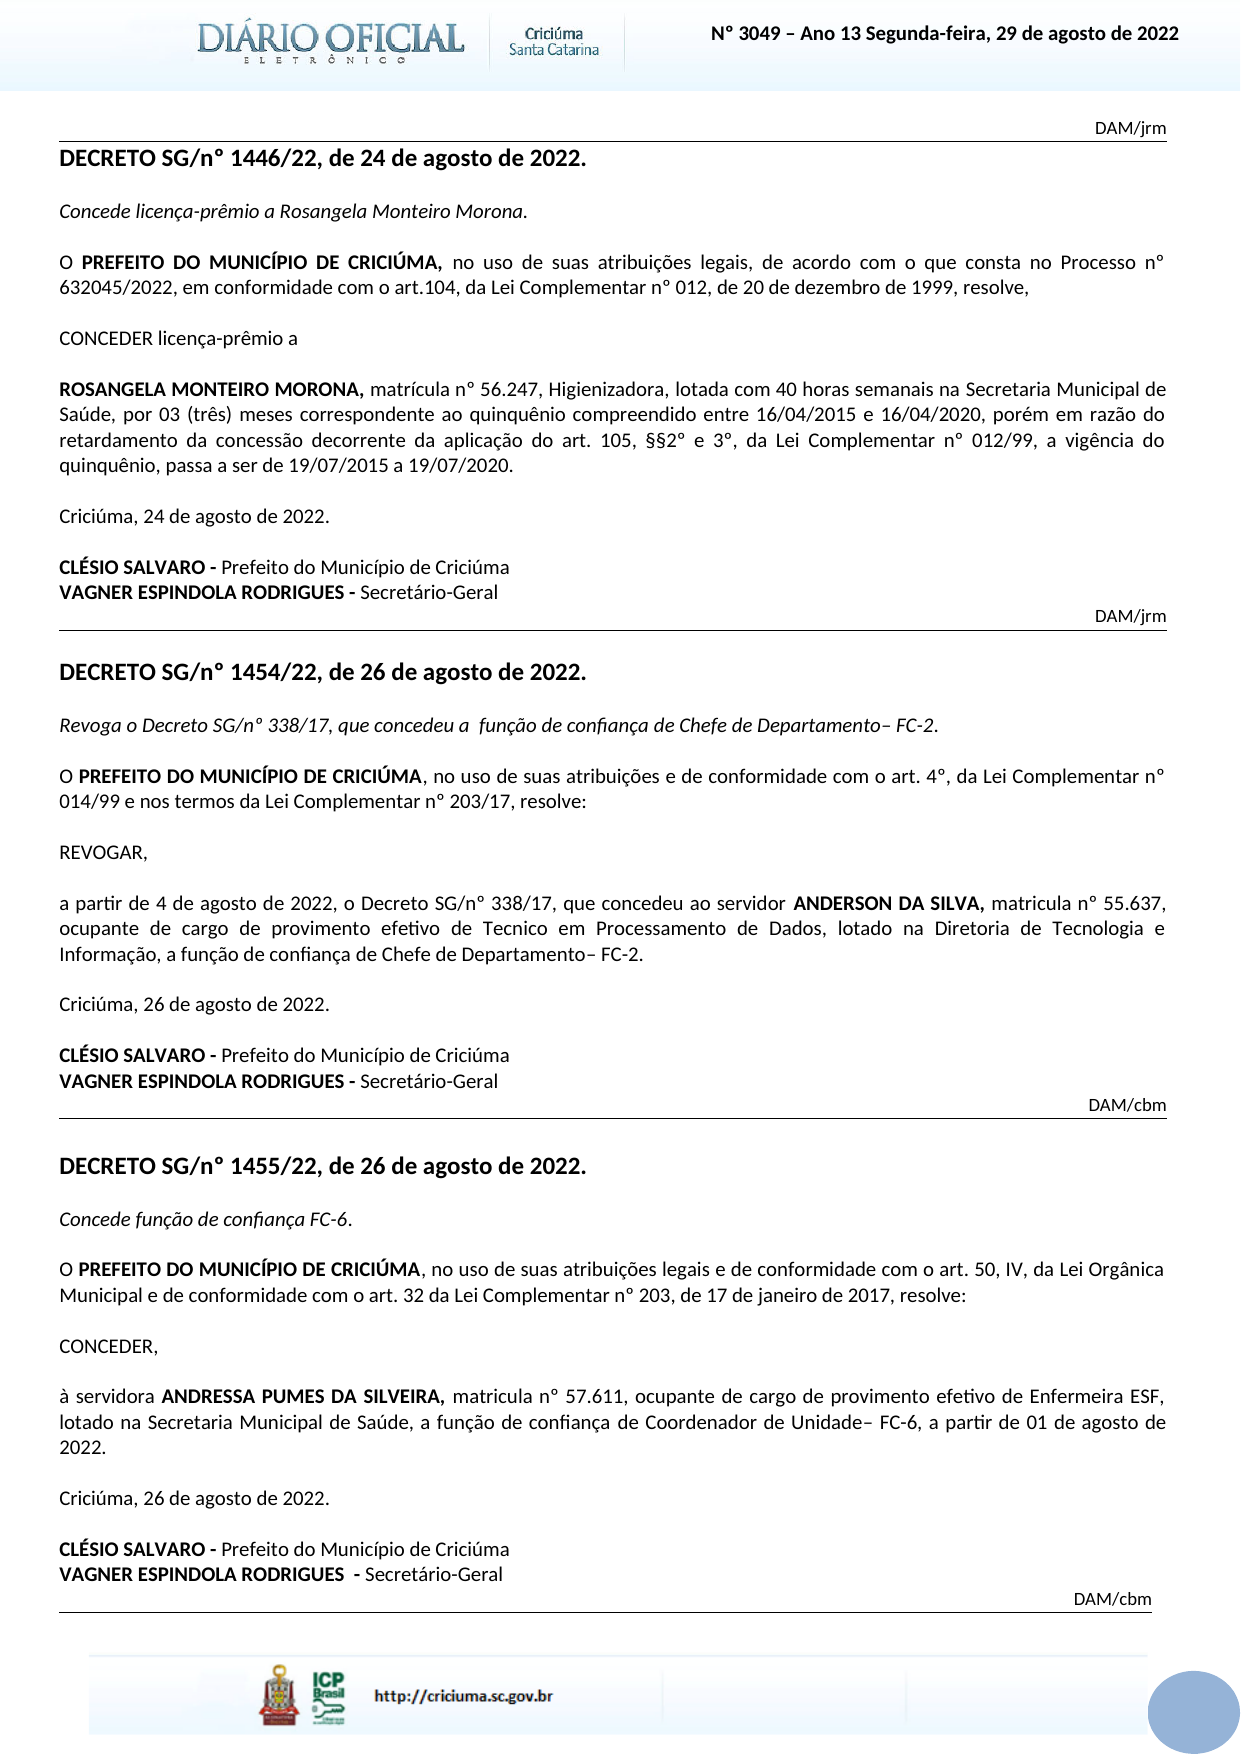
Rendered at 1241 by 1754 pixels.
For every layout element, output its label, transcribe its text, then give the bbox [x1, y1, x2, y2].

text Criciúma, 26 de agosto de 2022. [59, 1485, 1167, 1511]
text DECRETO SG/nº 1455/22, de 26 de agosto de 2022. [59, 1150, 1181, 1180]
text VAGNER ESPINDOLA RODRIGUES - Secretário-Geral [59, 1562, 1240, 1587]
text CLÉSIO SALVARO - Prefeito do Município de Criciúma [59, 1536, 1240, 1562]
text CONCEDER licença-prêmio a [59, 325, 1167, 351]
text à servidora ANDRESSA PUMES DA SILVEIRA, matricula nº 57.611, ocupante de cargo de provimento efetivo de Enfermeira ESF, lotado na Secretaria Municipal de Saúde, a função de confiança de Coordenador de Unidade– FC-6, a partir de 01 de agosto de 2022. [59, 1384, 1167, 1460]
text DAM/jrm [59, 116, 1167, 141]
text O PREFEITO DO MUNICÍPIO DE CRICIÚMA, no uso de suas atribuições legais e de conformidade com o art. 50, IV, da Lei Orgânica Municipal e de conformidade com o art. 32 da Lei Complementar nº 203, de 17 de janeiro de 2017, resolve: [59, 1257, 1167, 1307]
text VAGNER ESPINDOLA RODRIGUES - Secretário-Geral [59, 1068, 1167, 1093]
text O PREFEITO DO MUNICÍPIO DE CRICIÚMA, no uso de suas atribuições e de conformidade com o art. 4º, da Lei Complementar nº 014/99 e nos termos da Lei Complementar nº 203/17, resolve: [59, 763, 1167, 814]
text Criciúma, 24 de agosto de 2022. [59, 503, 1167, 528]
text VAGNER ESPINDOLA RODRIGUES - Secretário-Geral [59, 579, 1167, 605]
text a partir de 4 de agosto de 2022, o Decreto SG/nº 338/17, que concedeu ao servidor ANDERSON DA SILVA, matricula nº 55.637, ocupante de cargo de provimento efetivo de Tecnico em Processamento de Dados, lotado na Diretoria de Tecnologia e Informação, a função de confiança de Chefe de Departamento– FC-2. [59, 890, 1167, 966]
text DECRETO SG/nº 1446/22, de 24 de agosto de 2022. [59, 142, 1167, 173]
text DAM/cbm [59, 1587, 1152, 1612]
text REVOGAR, [59, 839, 1167, 864]
text O PREFEITO DO MUNICÍPIO DE CRICIÚMA, no uso de suas atribuições legais, de acordo com o que consta no Processo nº 632045/2022, em conformidade com o art.104, da Lei Complementar nº 012, de 20 de dezembro de 1999, resolve, [59, 249, 1167, 300]
text Concede licença-prêmio a Rosangela Monteiro Morona. [59, 198, 1167, 223]
text Revoga o Decreto SG/nº 338/17, que concedeu a função de confiança de Chefe de Departamento– FC-2. [59, 712, 1167, 737]
text CONCEDER, [59, 1333, 1167, 1358]
text ROSANGELA MONTEIRO MORONA, matrícula nº 56.247, Higienizadora, lotada com 40 horas semanais na Secretaria Municipal de Saúde, por 03 (três) meses correspondente ao quinquênio compreendido entre 16/04/2015 e 16/04/2020, porém em razão do retardamento da concessão decorrente da aplicação do art. 105, §§2º e 3º, da Lei Complementar nº 012/99, a vigência do quinquênio, passa a ser de 19/07/2015 a 19/07/2020. [59, 376, 1167, 478]
text DECRETO SG/nº 1454/22, de 26 de agosto de 2022. [59, 656, 1167, 687]
text DAM/cbm [59, 1093, 1167, 1118]
text Criciúma, 26 de agosto de 2022. [59, 992, 1167, 1017]
text CLÉSIO SALVARO - Prefeito do Município de Criciúma [59, 554, 1167, 579]
text DAM/jrm [59, 605, 1167, 630]
text CLÉSIO SALVARO - Prefeito do Município de Criciúma [59, 1042, 1167, 1068]
text Concede função de confiança FC-6. [59, 1206, 1167, 1231]
